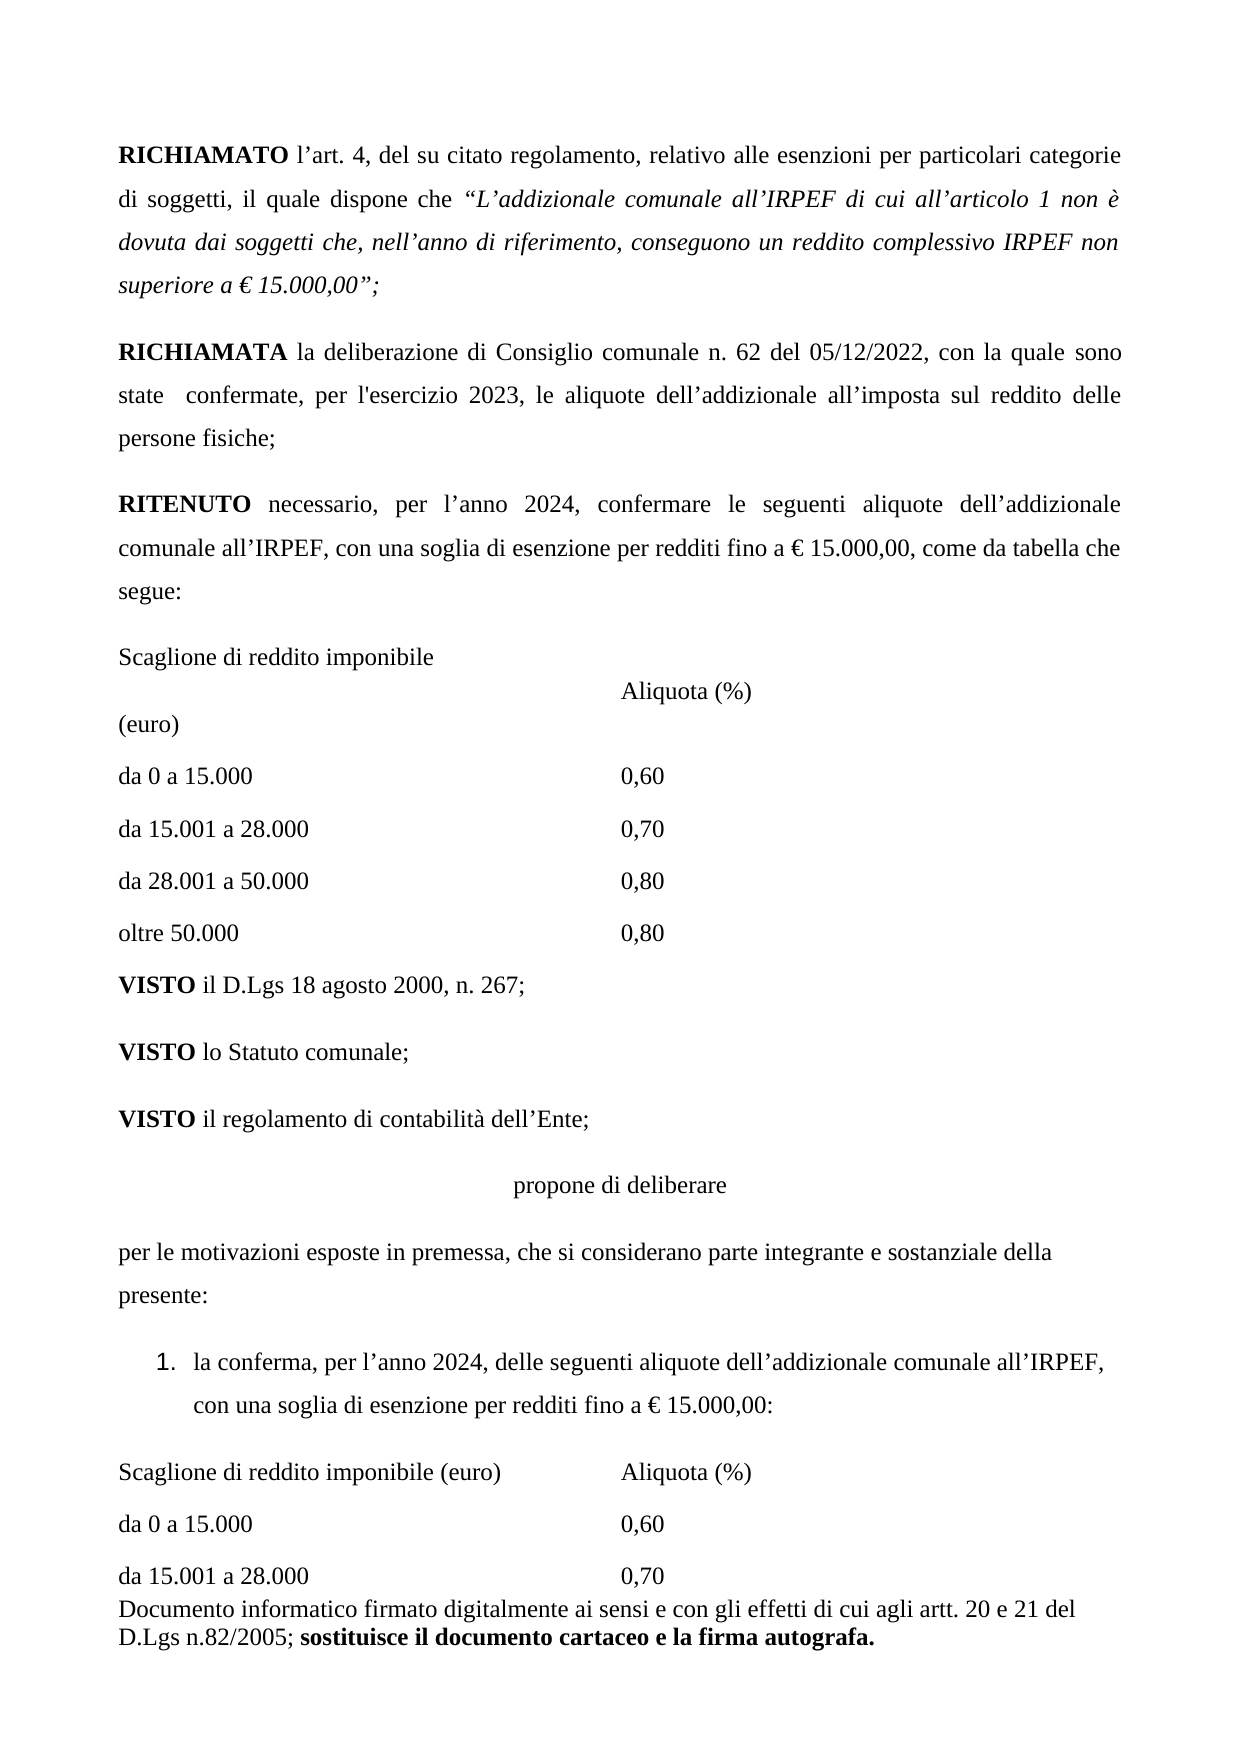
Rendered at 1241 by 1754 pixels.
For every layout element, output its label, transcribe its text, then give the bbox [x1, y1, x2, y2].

table_header Aliquota (%) [621, 1445, 1122, 1497]
table_cell 0,80 [621, 854, 1122, 906]
table_cell 0,80 [621, 906, 1122, 959]
table_header Scaglione di reddito imponibile (euro) [118, 1445, 621, 1497]
text RITENUTO necessario, per l’anno 2024, confermare le seguenti aliquote dell’addizionale comunale all’IRPEF, con una soglia di esenzione per redditi fino a € 15.000,00, come da tabella che segue: [118, 489, 1122, 604]
table_cell da 15.001 a 28.000 [118, 802, 621, 854]
table_cell 0,60 [621, 750, 1122, 802]
table_cell oltre 50.000 [118, 906, 621, 959]
table_cell 0,60 [621, 1498, 1122, 1550]
text RICHIAMATO l’art. 4, del su citato regolamento, relativo alle esenzioni per particolari categorie di soggetti, il quale dispone che “L’addizionale comunale all’IRPEF di cui all’articolo 1 non è dovuta dai soggetti che, nell’anno di riferimento, conseguono un reddito complessivo IRPEF non superiore a € 15.000,00”; [118, 141, 1122, 299]
table_cell da 0 a 15.000 [118, 1498, 621, 1550]
text VISTO lo Statuto comunale; [118, 1037, 1122, 1066]
text VISTO il regolamento di contabilità dell’Ente; [118, 1104, 1122, 1133]
table_cell da 15.001 a 28.000 [118, 1550, 621, 1590]
table_header Scaglione di reddito imponibile (euro) [118, 631, 621, 749]
table_cell da 28.001 a 50.000 [118, 854, 621, 906]
table_header Aliquota (%) [621, 631, 1122, 749]
text propone di deliberare [118, 1171, 1122, 1199]
table_cell 0,70 [621, 1550, 1122, 1590]
table_cell da 0 a 15.000 [118, 750, 621, 802]
text RICHIAMATA la deliberazione di Consiglio comunale n. 62 del 05/12/2022, con la quale sono state confermate, per l'esercizio 2023, le aliquote dell’addizionale all’imposta sul reddito delle persone fisiche; [118, 337, 1122, 452]
text per le motivazioni esposte in premessa, che si considerano parte integrante e sostanziale della presente: [118, 1237, 1122, 1309]
text VISTO il D.Lgs 18 agosto 2000, n. 267; [118, 971, 1122, 999]
list la conferma, per l’anno 2024, delle seguenti aliquote dell’addizionale comunale all’IRPEF, con una soglia di esenzione per redditi fino a € 15.000,00: [156, 1347, 1122, 1419]
table_cell 0,70 [621, 802, 1122, 854]
